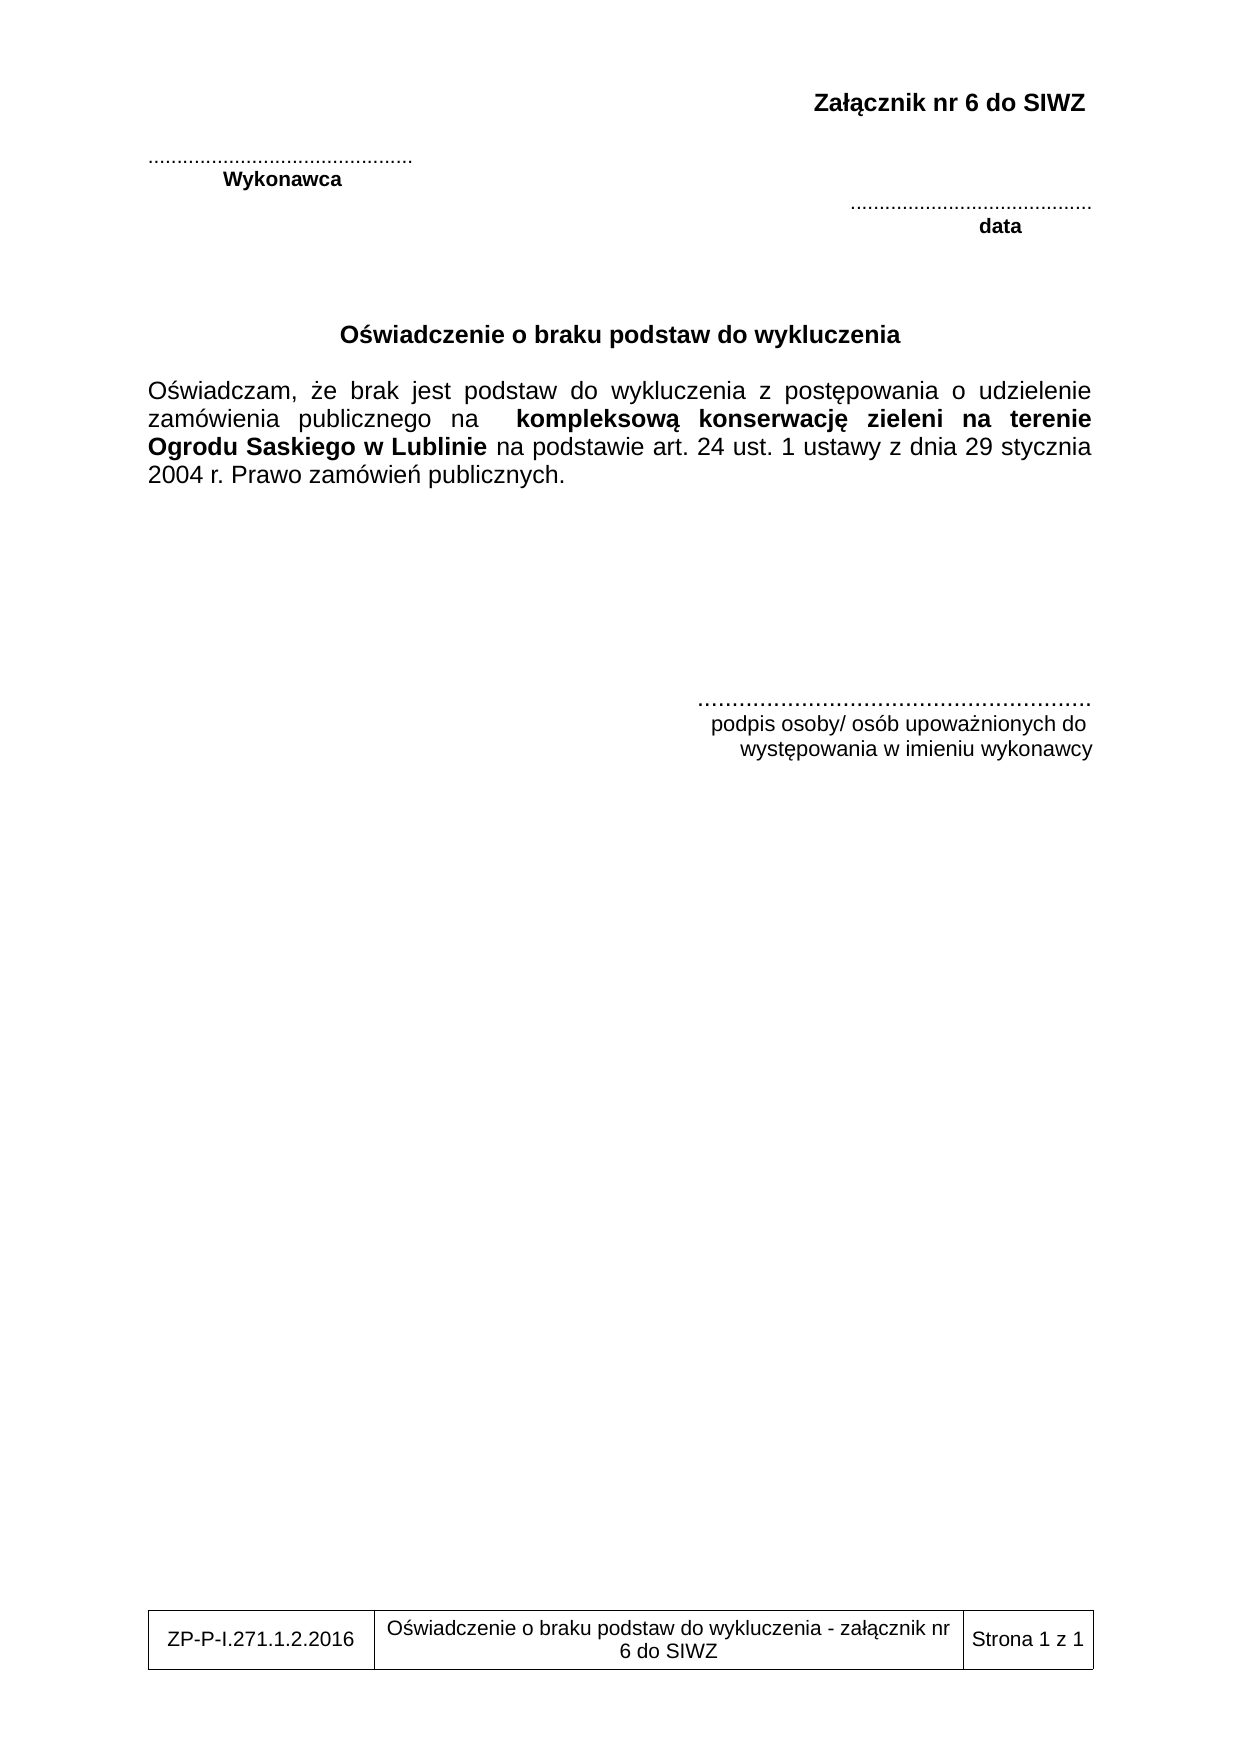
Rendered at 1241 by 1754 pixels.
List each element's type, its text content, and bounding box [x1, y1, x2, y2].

subtitle Załącznik nr 6 do SIWZ [148, 89, 1093, 117]
text .......................................... [148, 191, 1093, 214]
text występowania w imieniu wykonawcy [148, 736, 1093, 761]
text Wykonawca [148, 168, 1093, 191]
text data [148, 214, 1093, 237]
text .............................................. [148, 144, 1093, 168]
text podpis osoby/ osób upoważnionych do [148, 712, 1093, 736]
text Oświadczenie o braku podstaw do wykluczenia [148, 321, 1093, 349]
text ......................................................... [148, 684, 1093, 712]
text Oświadczam, że brak jest podstaw do wykluczenia z postępowania o udzielenie zamówienia publicznego na kompleksową konserwację zieleni na terenie Ogrodu Saskiego w Lublinie na podstawie art. 24 ust. 1 ustawy z dnia 29 stycznia 2004 r. Prawo zamówień publicznych. [148, 377, 1093, 489]
